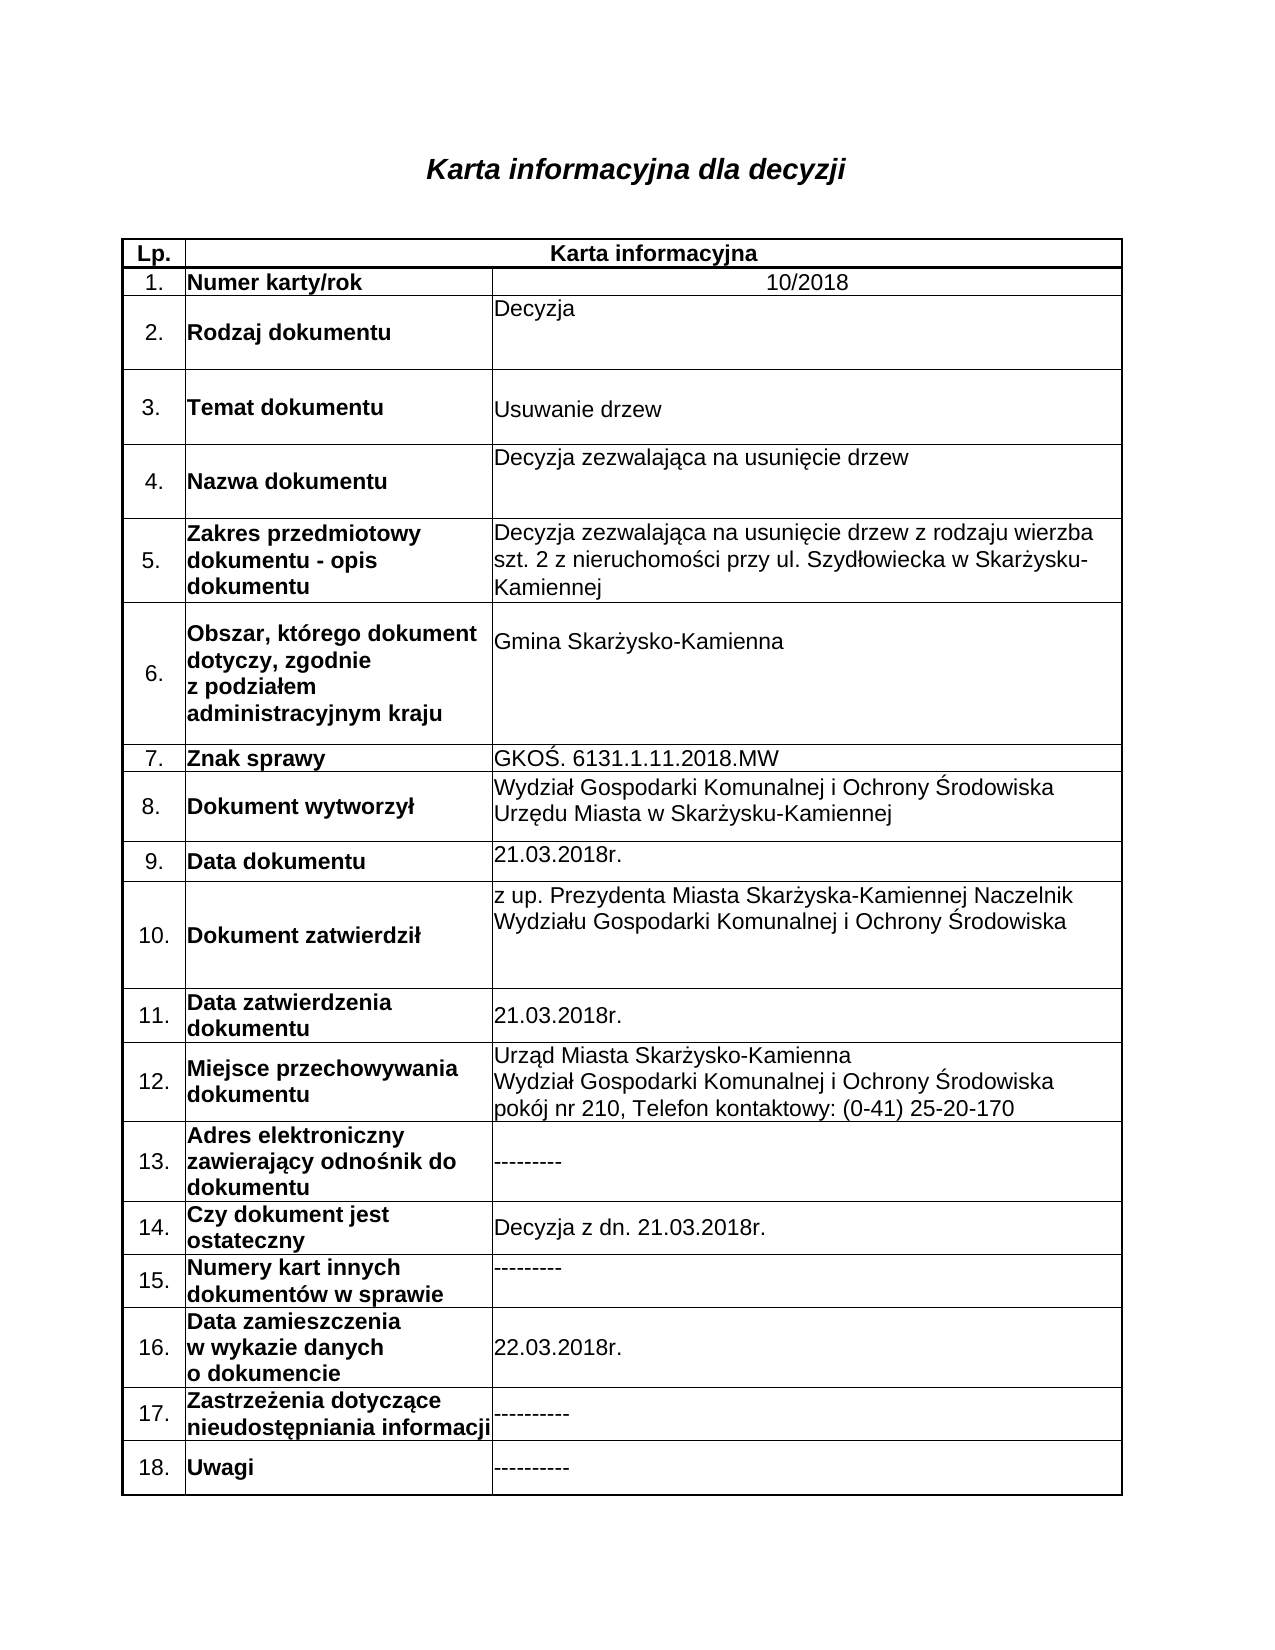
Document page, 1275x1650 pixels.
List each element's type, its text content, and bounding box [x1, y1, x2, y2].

table_cell --------- [493, 1255, 1121, 1307]
table_cell 5. [124, 519, 185, 601]
table_cell Decyzja zezwalająca na usunięcie drzew z rodzaju wierzba szt. 2 z nieruchomości przy ul. Szydłowiecka w Skarżysku-Kamiennej [493, 519, 1121, 601]
table_cell ---------- [493, 1388, 1121, 1440]
table_cell Czy dokument jest ostateczny [186, 1202, 492, 1254]
table_cell Usuwanie drzew [493, 370, 1121, 443]
table_cell Wydział Gospodarki Komunalnej i Ochrony Środowiska Urzędu Miasta w Skarżysku-Kamiennej [493, 772, 1121, 841]
table_cell 21.03.2018r. [493, 842, 1121, 881]
table_cell Rodzaj dokumentu [186, 296, 492, 369]
table_cell Gmina Skarżysko-Kamienna [493, 603, 1121, 744]
table_cell Miejsce przechowywania dokumentu [186, 1043, 492, 1121]
text Karta informacyjna dla decyzji [118, 152, 1157, 185]
table_cell 21.03.2018r. [493, 989, 1121, 1041]
table_cell Urząd Miasta Skarżysko-Kamienna Wydział Gospodarki Komunalnej i Ochrony Środowiska pokój nr 210, Telefon kontaktowy: (0-41) 25-20-170 [493, 1043, 1121, 1121]
table_cell Znak sprawy [186, 745, 492, 771]
table_cell Temat dokumentu [186, 370, 492, 443]
table_cell Zakres przedmiotowy dokumentu - opis dokumentu [186, 519, 492, 601]
table_cell 22.03.2018r. [493, 1308, 1121, 1387]
table_cell Dokument zatwierdził [186, 882, 492, 988]
table_cell 10. [124, 882, 185, 988]
table_cell 4. [124, 445, 185, 518]
table_cell Data dokumentu [186, 842, 492, 881]
table_cell 6. [124, 603, 185, 744]
table_cell Numer karty/rok [186, 269, 492, 295]
table_cell --------- [493, 1122, 1121, 1201]
table_header Lp. [124, 240, 185, 266]
table_cell 16. [124, 1308, 185, 1387]
table_cell Dokument wytworzył [186, 772, 492, 841]
table_cell Data zatwierdzenia dokumentu [186, 989, 492, 1041]
table_cell Decyzja z dn. 21.03.2018r. [493, 1202, 1121, 1254]
table_cell z up. Prezydenta Miasta Skarżyska-Kamiennej Naczelnik Wydziału Gospodarki Komunalnej i Ochrony Środowiska [493, 882, 1121, 988]
table_cell 17. [124, 1388, 185, 1440]
table_cell Zastrzeżenia dotyczące nieudostępniania informacji [186, 1388, 492, 1440]
table_cell 14. [124, 1202, 185, 1254]
table_cell GKOŚ. 6131.1.11.2018.MW [493, 745, 1121, 771]
table_cell ---------- [493, 1441, 1121, 1493]
table_cell 1. [124, 269, 185, 295]
table_cell Numery kart innych dokumentów w sprawie [186, 1255, 492, 1307]
table_cell 13. [124, 1122, 185, 1201]
table_cell 12. [124, 1043, 185, 1121]
table_cell Decyzja [493, 296, 1121, 369]
table_cell 9. [124, 842, 185, 881]
table_cell Uwagi [186, 1441, 492, 1493]
table_cell Adres elektroniczny zawierający odnośnik do dokumentu [186, 1122, 492, 1201]
table_header Karta informacyjna [186, 240, 1121, 266]
table_cell 3. [124, 370, 185, 443]
table_cell 15. [124, 1255, 185, 1307]
table_cell 10/2018 [493, 269, 1121, 295]
table_cell 2. [124, 296, 185, 369]
table_cell 11. [124, 989, 185, 1041]
table_cell Obszar, którego dokument dotyczy, zgodnie z podziałem administracyjnym kraju [186, 603, 492, 744]
table_cell 8. [124, 772, 185, 841]
table_cell Decyzja zezwalająca na usunięcie drzew [493, 445, 1121, 518]
table_cell Data zamieszczenia w wykazie danych o dokumencie [186, 1308, 492, 1387]
table_cell Nazwa dokumentu [186, 445, 492, 518]
table_cell 18. [124, 1441, 185, 1493]
table_cell 7. [124, 745, 185, 771]
